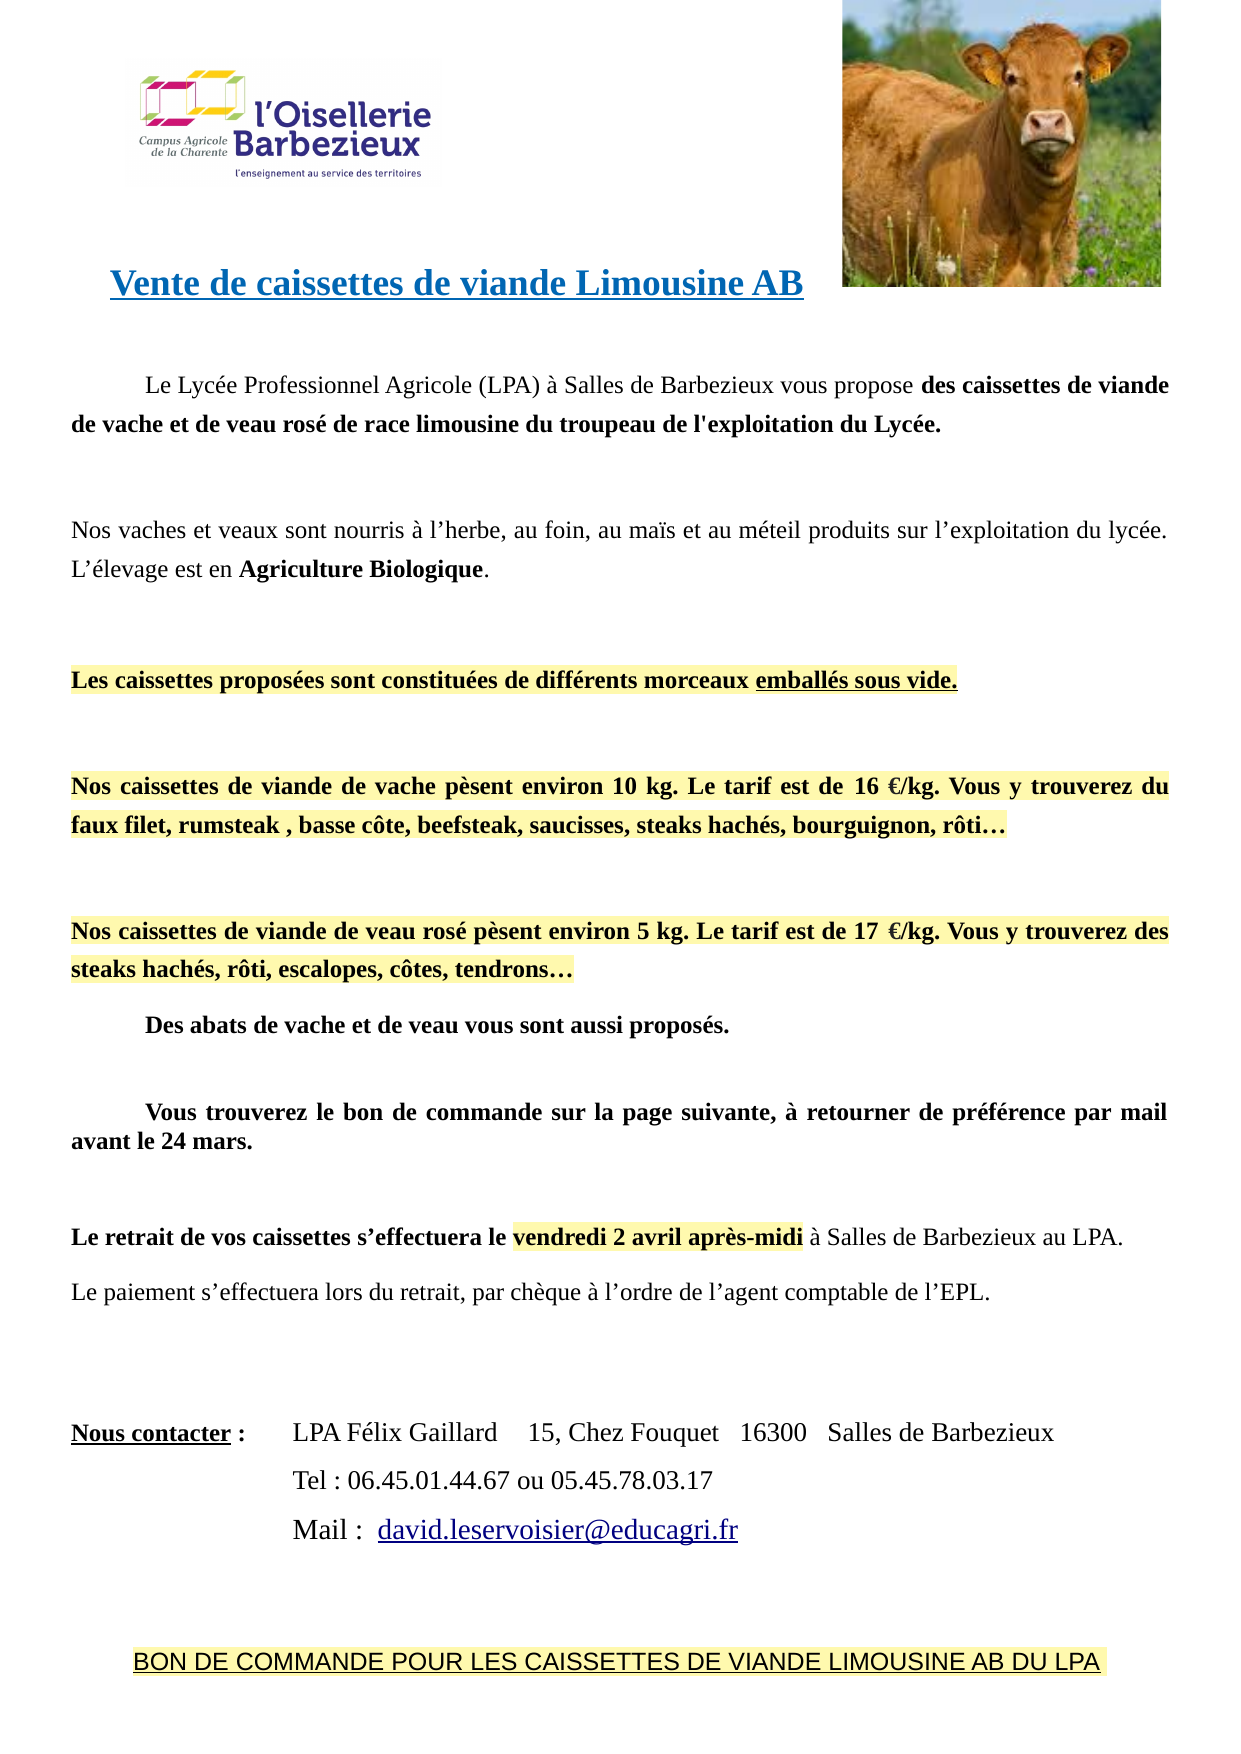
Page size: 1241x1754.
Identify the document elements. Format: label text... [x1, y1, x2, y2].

text BON DE COMMANDE POUR LES CAISSETTES DE VIANDE LIMOUSINE AB DU LPA [71, 1647, 1169, 1676]
text Tel : 06.45.01.44.67 ou 05.45.78.03.17 [71, 1464, 1169, 1496]
picture [842, 0, 1162, 287]
text Le paiement s’effectuera lors du retrait, par chèque à l’ordre de l’agent comptable de l’EPL. [71, 1277, 1169, 1306]
text Nous contacter : LPA Félix Gaillard 15, Chez Fouquet 16300 Salles de Barbezieux [71, 1417, 1169, 1448]
text Des abats de vache et de veau vous sont aussi proposés. [71, 1010, 1169, 1039]
text Nos vaches et veaux sont nourris à l’herbe, au foin, au maïs et au méteil produits sur l’exploitation du lycée. L’élevage est en Agriculture Biologique. [71, 515, 1169, 583]
text Nos caissettes de viande de vache pèsent environ 10 kg. Le tarif est de 16 €/kg. Vous y trouverez du faux filet, rumsteak , basse côte, beefsteak, saucisses, steaks hachés, bourguignon, rôti… [71, 771, 1169, 838]
text Nos caissettes de viande de veau rosé pèsent environ 5 kg. Le tarif est de 17 €/kg. Vous y trouverez des steaks hachés, rôti, escalopes, côtes, tendrons… [71, 916, 1169, 983]
text Mail : david.leservoisier@educagri.fr [292, 1512, 1169, 1546]
text Les caissettes proposées sont constituées de différents morceaux emballés sous vide. [71, 665, 1169, 694]
text Vente de caissettes de viande Limousine AB [71, 260, 1169, 303]
text Le Lycée Professionnel Agricole (LPA) à Salles de Barbezieux vous propose des caissettes de viande de vache et de veau rosé de race limousine du troupeau de l'exploitation du Lycée. [71, 371, 1169, 438]
text Le retrait de vos caissettes s’effectuera le vendredi 2 avril après-midi à Salles de Barbezieux au LPA. [71, 1222, 1169, 1251]
text Vous trouverez le bon de commande sur la page suivante, à retourner de préférence par mail avant le 24 mars. [71, 1097, 1169, 1155]
